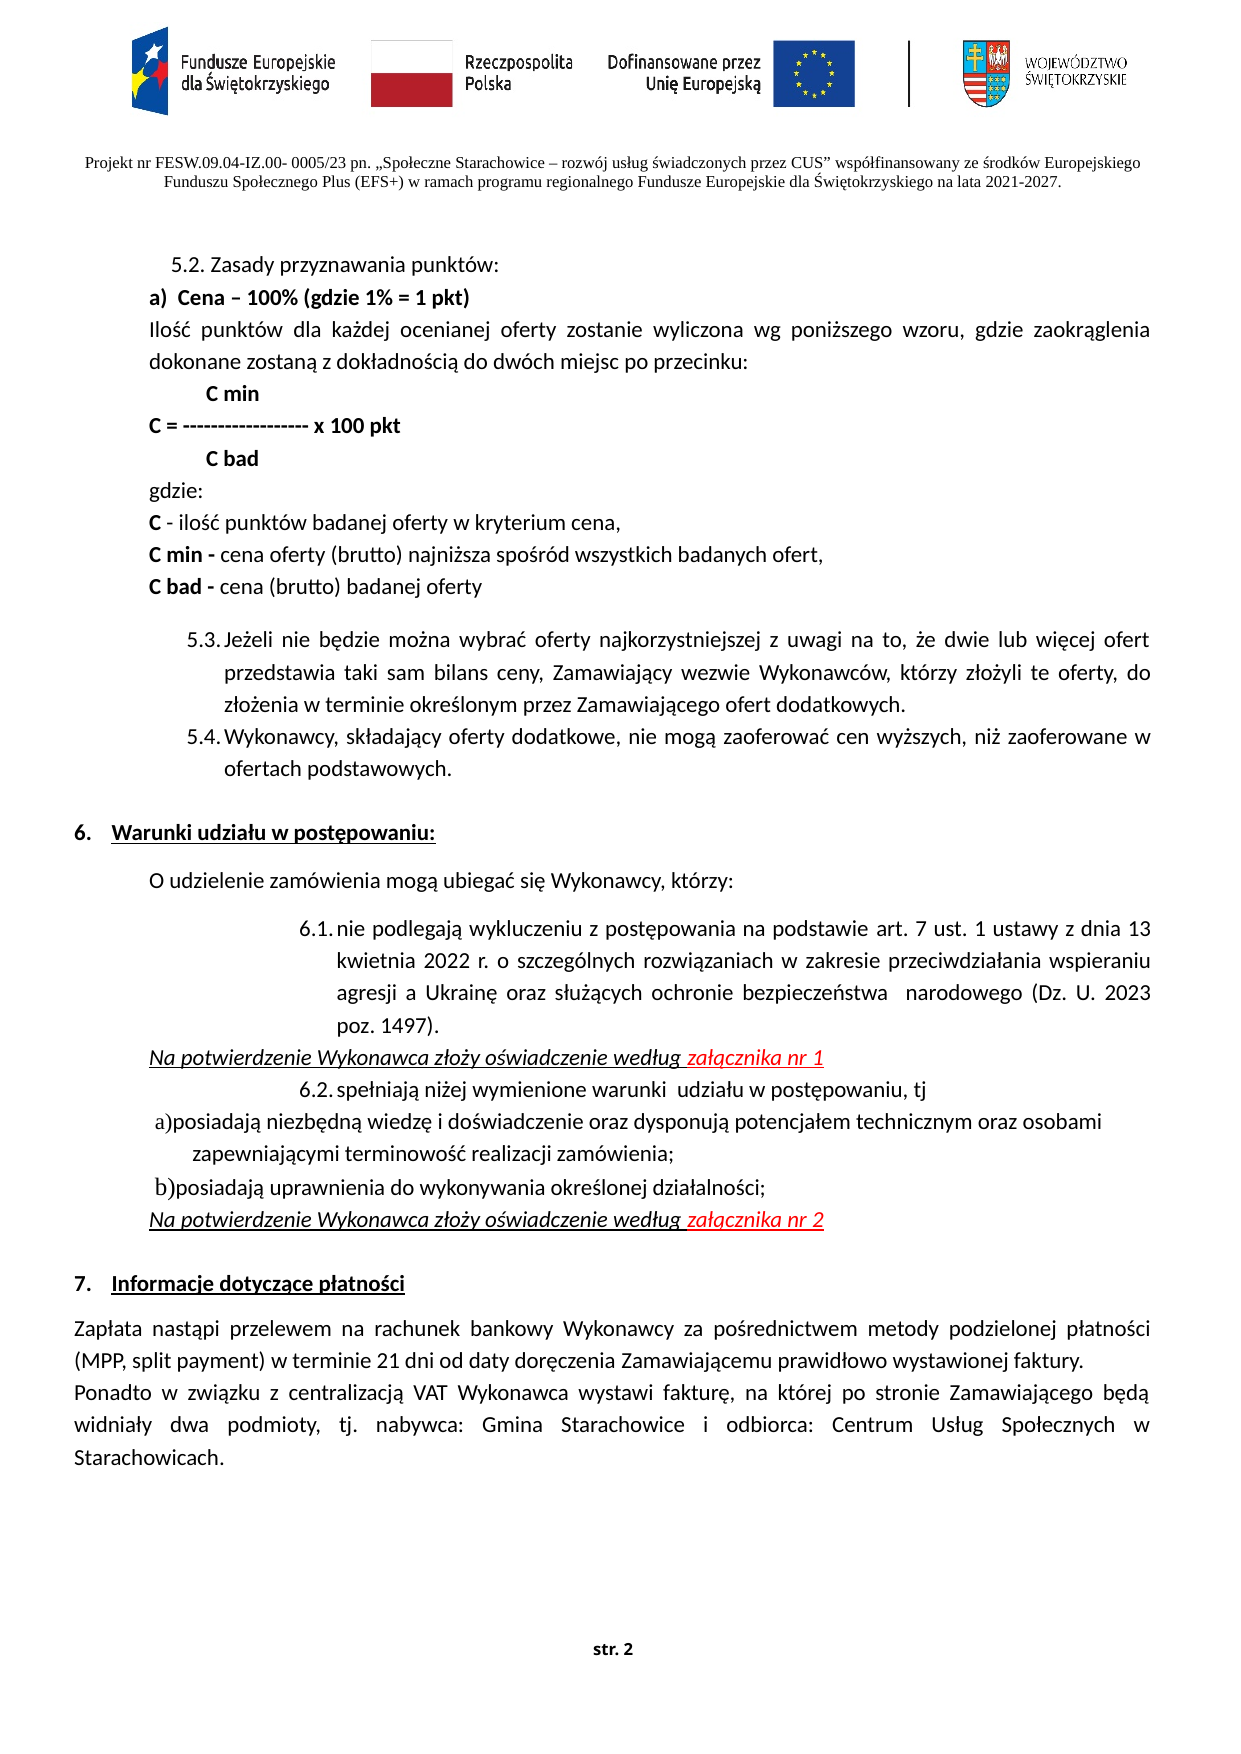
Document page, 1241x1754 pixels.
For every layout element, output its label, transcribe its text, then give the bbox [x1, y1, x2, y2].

list Wykonawcy, składający oferty dodatkowe, nie mogą zaoferować cen wyższych, niż zaoferowane w ofertach podstawowych. [186, 722, 1152, 782]
text Ilość punktów dla każdej ocenianej oferty zostanie wyliczona wg poniższego wzoru, gdzie zaokrąglenia dokonane zostaną z dokładnością do dwóch miejsc po przecinku: [149, 315, 1152, 375]
text Na potwierdzenie Wykonawca złoży oświadczenie według załącznika nr 1 [149, 1043, 1152, 1071]
text O udzielenie zamówienia mogą ubiegać się Wykonawcy, którzy: [149, 866, 1152, 894]
list C bad - cena (brutto) badanej oferty [149, 572, 1152, 600]
text a) Cena – 100% (gdzie 1% = 1 pkt) [149, 283, 1152, 311]
text Na potwierdzenie Wykonawca złoży oświadczenie według załącznika nr 2 [149, 1205, 1152, 1233]
text 5.2. Zasady przyznawania punktów: [171, 251, 1152, 278]
text Ponadto w związku z centralizacją VAT Wykonawca wystawi fakturę, na której po stronie Zamawiającego będą widniały dwa podmioty, tj. nabywca: Gmina Starachowice i odbiorca: Centrum Usług Społecznych w Starachowicach. [74, 1378, 1152, 1471]
list Informacje dotyczące płatności [74, 1269, 1152, 1297]
text C min - cena oferty (brutto) najniższa spośród wszystkich badanych ofert, [149, 540, 1152, 568]
text C = ------------------ x 100 pkt [149, 411, 1152, 439]
text C - ilość punktów badanej oferty w kryterium cena, [149, 508, 1152, 536]
list posiadają niezbędną wiedzę i doświadczenie oraz dysponują potencjałem technicznym oraz osobami zapewniającymi terminowość realizacji zamówienia; [154, 1107, 1152, 1167]
list Warunki udziału w postępowaniu: [74, 818, 1152, 847]
text Zapłata nastąpi przelewem na rachunek bankowy Wykonawcy za pośrednictwem metody podzielonej płatności (MPP, split payment) w terminie 21 dni od daty doręczenia Zamawiającemu prawidłowo wystawionej faktury. [74, 1314, 1152, 1374]
list Jeżeli nie będzie można wybrać oferty najkorzystniejszej z uwagi na to, że dwie lub więcej ofert przedstawia taki sam bilans ceny, Zamawiający wezwie Wykonawców, którzy złożyli te oferty, do złożenia w terminie określonym przez Zamawiającego ofert dodatkowych. [186, 625, 1152, 718]
text C min [149, 379, 1152, 407]
text gdzie: [149, 476, 1152, 504]
list nie podlegają wykluczeniu z postępowania na podstawie art. 7 ust. 1 ustawy z dnia 13 kwietnia 2022 r. o szczególnych rozwiązaniach w zakresie przeciwdziałania wspieraniu agresji a Ukrainę oraz służących ochronie bezpieczeństwa narodowego (Dz. U. 2023 poz. 1497). [299, 914, 1152, 1039]
text C bad [149, 444, 1152, 472]
list spełniają niżej wymienione warunki udziału w postępowaniu, tj [299, 1075, 1152, 1103]
picture [117, 22, 1141, 119]
list posiadają uprawnienia do wykonywania określonej działalności; [154, 1172, 1152, 1201]
